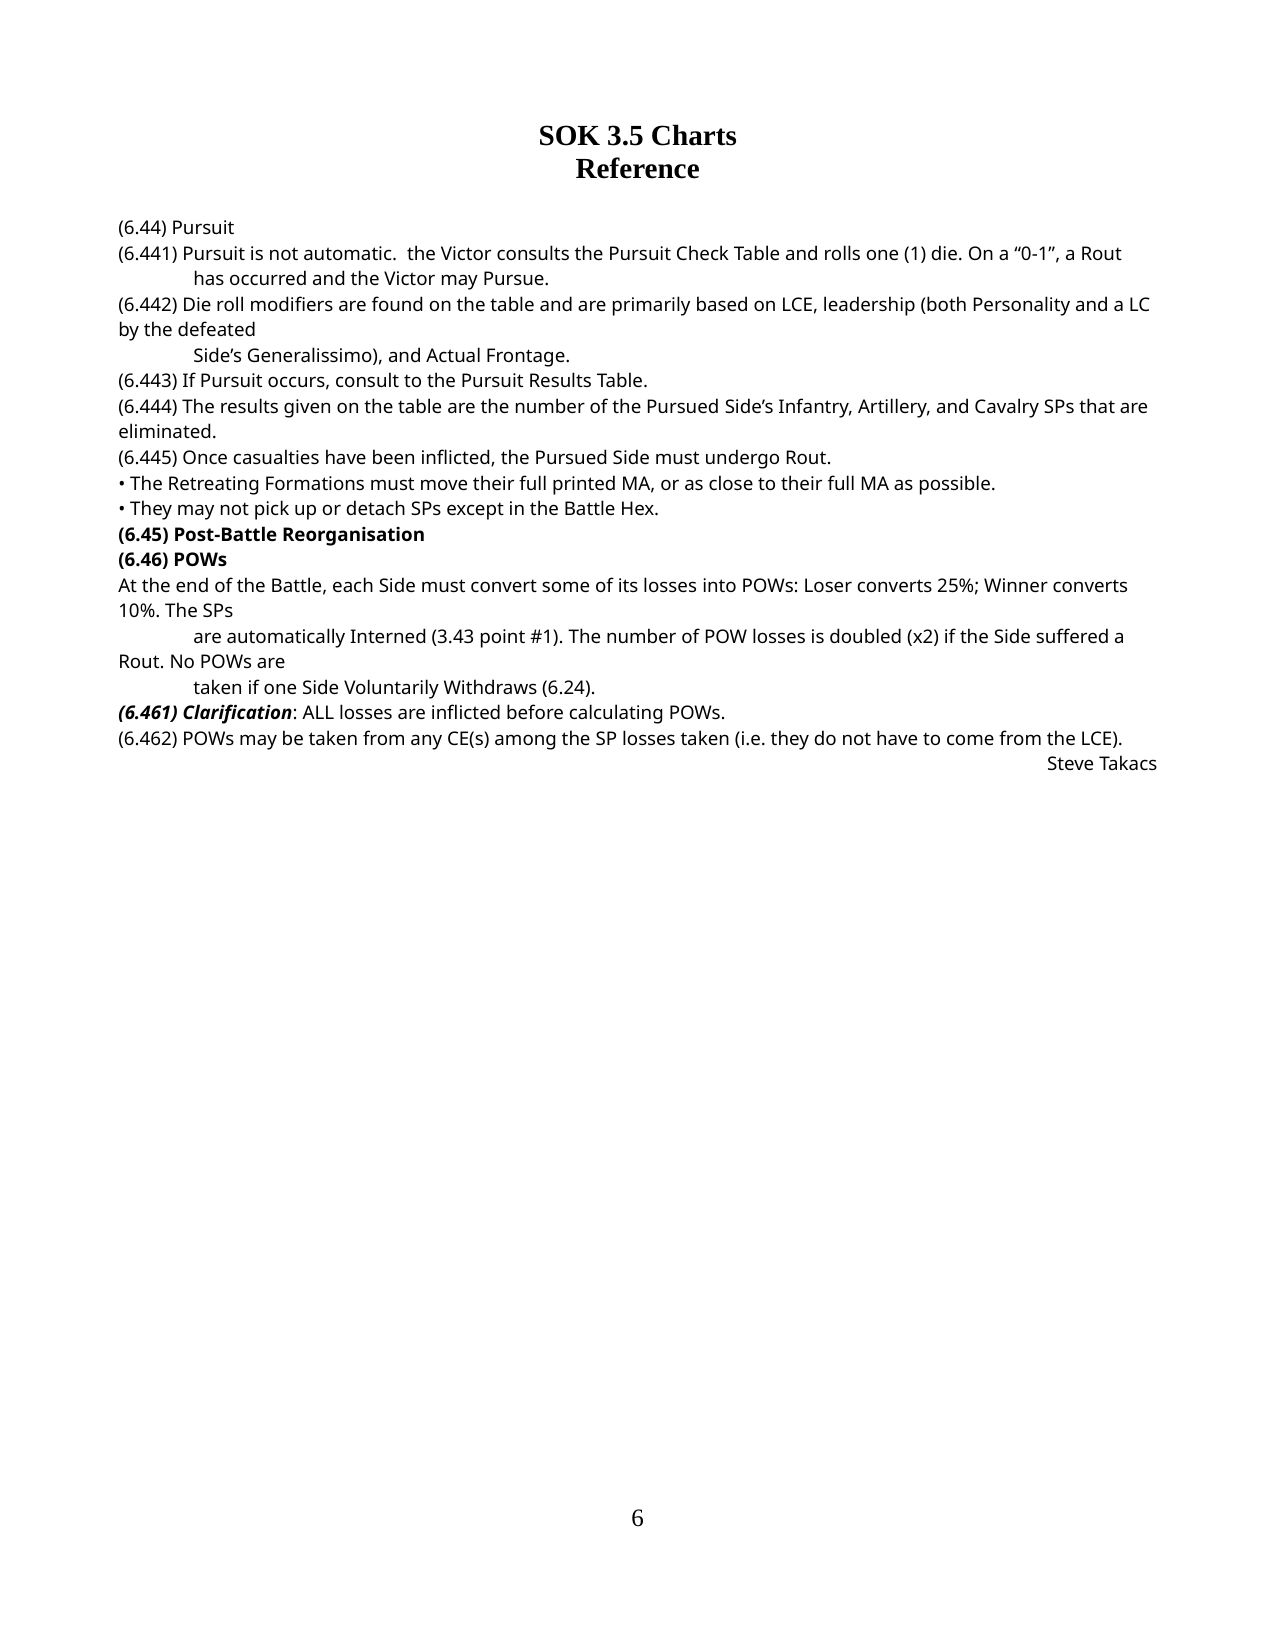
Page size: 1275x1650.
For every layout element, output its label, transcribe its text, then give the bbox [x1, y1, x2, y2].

text (6.442) Die roll modifiers are found on the table and are primarily based on LCE, leadership (both Personality and a LC by the defeated [118, 291, 1157, 342]
text At the end of the Battle, each Side must convert some of its losses into POWs: Loser converts 25%; Winner converts 10%. The SPs [118, 572, 1157, 623]
text are automatically Interned (3.43 point #1). The number of POW losses is doubled (x2) if the Side suffered a Rout. No POWs are [118, 623, 1157, 674]
text (6.462) POWs may be taken from any CE(s) among the SP losses taken (i.e. they do not have to come from the LCE). [118, 725, 1157, 751]
text (6.461) Clarification: ALL losses are inflicted before calculating POWs. [118, 699, 1157, 725]
text (6.44) Pursuit [118, 215, 1157, 240]
text (6.46) POWs [118, 546, 1157, 572]
text (6.444) The results given on the table are the number of the Pursued Side’s Infantry, Artillery, and Cavalry SPs that are eliminated. [118, 393, 1157, 444]
text (6.441) Pursuit is not automatic. the Victor consults the Pursuit Check Table and rolls one (1) die. On a “0-1”, a Rout [118, 240, 1157, 266]
text • They may not pick up or detach SPs except in the Battle Hex. [118, 495, 1157, 521]
text has occurred and the Victor may Pursue. [118, 266, 1157, 291]
text Steve Takacs [118, 751, 1157, 776]
text taken if one Side Voluntarily Withdraws (6.24). [118, 674, 1157, 699]
text Side’s Generalissimo), and Actual Frontage. [118, 342, 1157, 368]
text (6.445) Once casualties have been inflicted, the Pursued Side must undergo Rout. [118, 444, 1157, 470]
text • The Retreating Formations must move their full printed MA, or as close to their full MA as possible. [118, 470, 1157, 495]
text (6.45) Post-Battle Reorganisation [118, 521, 1157, 546]
text (6.443) If Pursuit occurs, consult to the Pursuit Results Table. [118, 368, 1157, 393]
